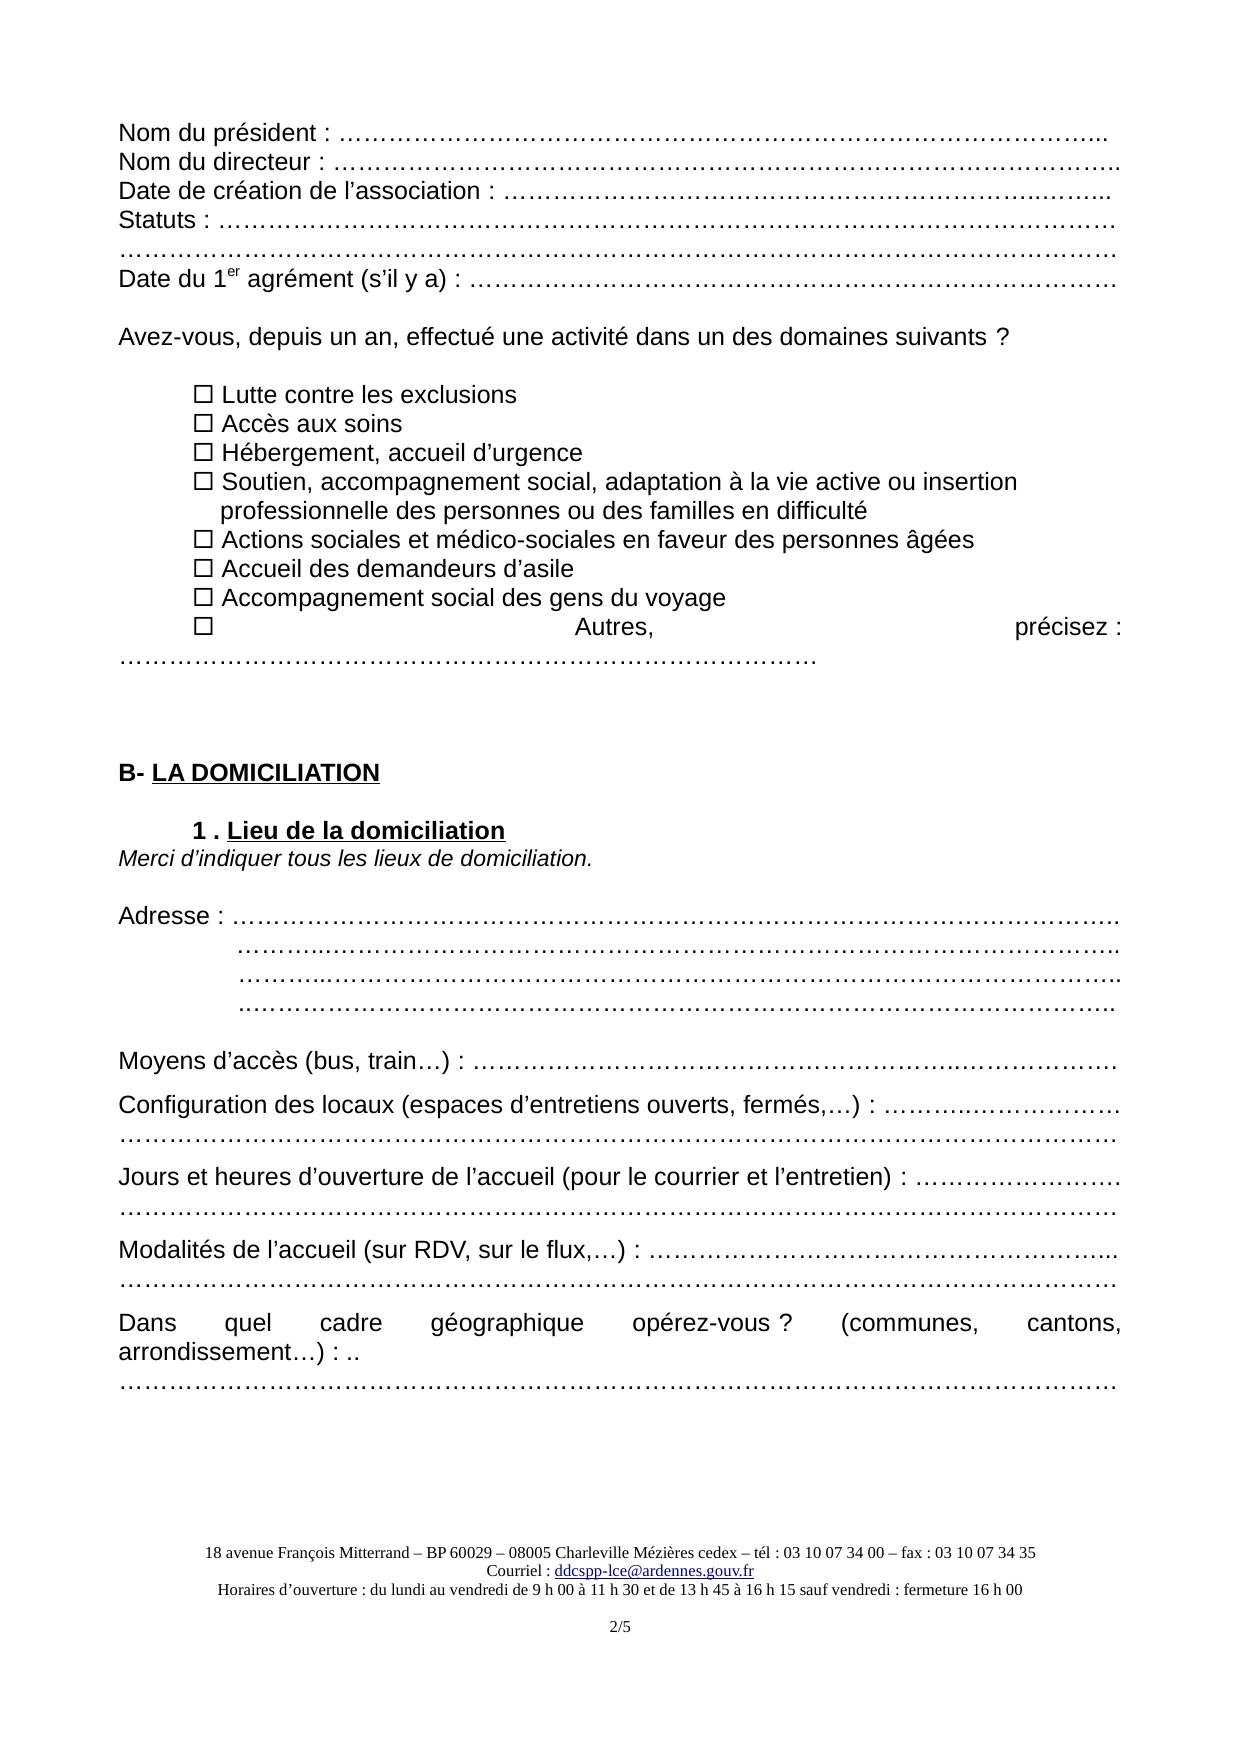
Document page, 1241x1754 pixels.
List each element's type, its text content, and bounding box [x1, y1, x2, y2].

text Dans quel cadre géographique opérez-vous ? (communes, cantons, arrondissement…) : .. [118, 1307, 1122, 1366]
text ..………………………………………………………………………………………….. [118, 988, 1122, 1017]
text ………………………………………………………………………………………………………… [118, 1119, 1122, 1148]
text ………………………………………………………………………………………………………… [118, 1264, 1122, 1293]
text Adresse : …………………………………………………………………………………………….. [118, 901, 1122, 930]
text Nom du directeur : ………………………………………………………………………………….. [118, 147, 1122, 176]
text ………………………………………………………………………………………………………… [118, 1366, 1122, 1395]
text  Accès aux soins [118, 409, 1122, 438]
text ………………………………………………………………………………………………………… [118, 1191, 1122, 1220]
text Date du 1er agrément (s’il y a) : …………………………………………………………………… [118, 263, 1122, 292]
text B- LA DOMICILIATION [118, 757, 1122, 787]
text Statuts : ……………………………………………………………………………………………… [118, 205, 1122, 234]
text  Actions sociales et médico-sociales en faveur des personnes âgées [118, 525, 1122, 554]
text Jours et heures d’ouverture de l’accueil (pour le courrier et l’entretien) : ……………………. [118, 1162, 1122, 1191]
text  Soutien, accompagnement social, adaptation à la vie active ou insertion [118, 467, 1122, 496]
text Date de création de l’association : ………………………………………………………..……... [118, 176, 1122, 205]
text Merci d’indiquer tous les lieux de domiciliation. [118, 845, 1122, 872]
text  Autres, précisez : ………………………………………………………………………… [118, 612, 1122, 670]
text Configuration des locaux (espaces d’entretiens ouverts, fermés,…) : ………..……………… [118, 1090, 1122, 1119]
text  Accueil des demandeurs d’asile [118, 554, 1122, 583]
text  Lutte contre les exclusions [118, 380, 1122, 409]
text Moyens d’accès (bus, train…) : …………………………………………………..………………. [118, 1046, 1122, 1075]
text  Hébergement, accueil d’urgence [118, 438, 1122, 467]
text Modalités de l’accueil (sur RDV, sur le flux,…) : ………………………………………………... [118, 1235, 1122, 1264]
text ………...………………………………………………………………………………….. [118, 930, 1122, 959]
text ………...………………………………………………………………………………….. [118, 959, 1122, 988]
text Avez-vous, depuis un an, effectué une activité dans un des domaines suivants ? [118, 322, 1122, 351]
text professionnelle des personnes ou des familles en difficulté [118, 496, 1122, 525]
text ………………………………………………………………………………………………………… [118, 234, 1122, 263]
text  Accompagnement social des gens du voyage [118, 583, 1122, 612]
text Nom du président : ………………………………………………………………………………... [118, 118, 1122, 147]
text 1 . Lieu de la domiciliation [118, 816, 1122, 845]
